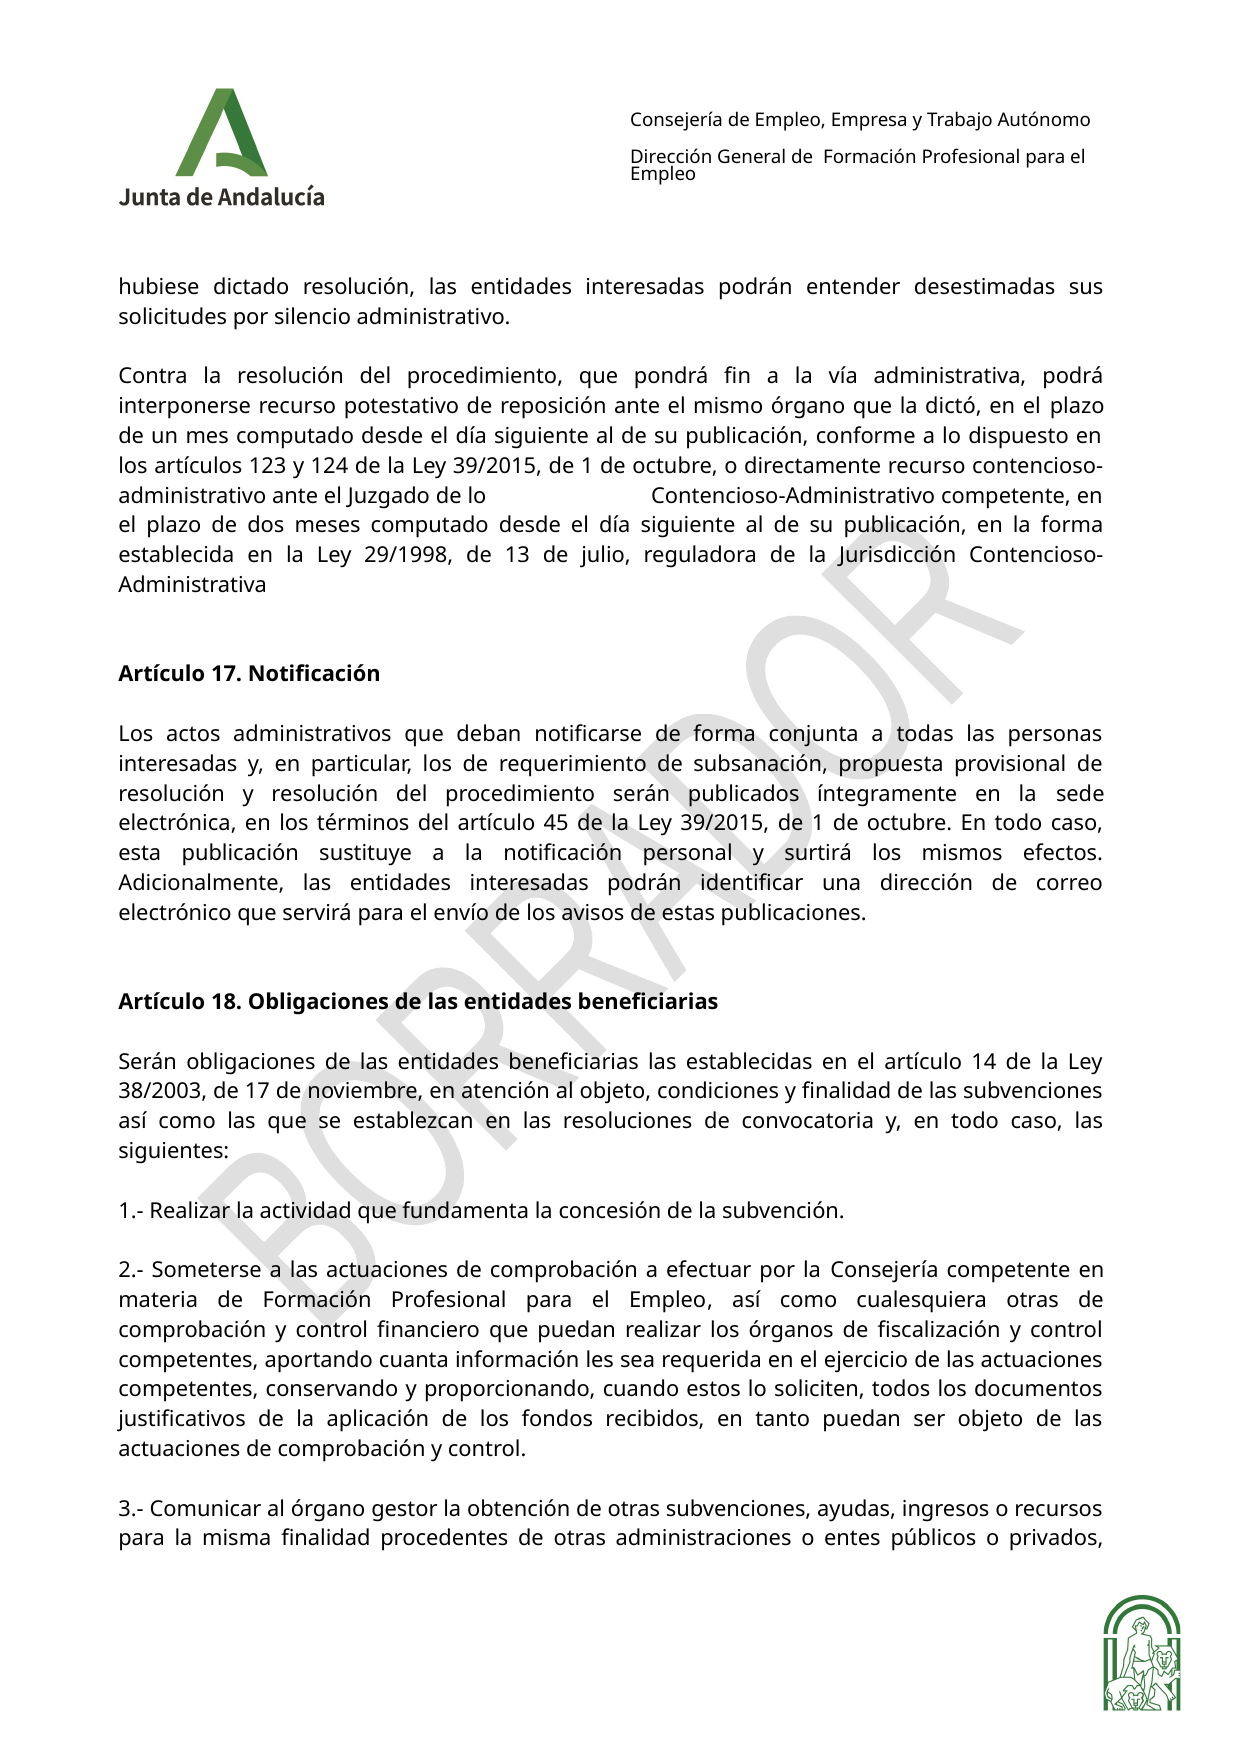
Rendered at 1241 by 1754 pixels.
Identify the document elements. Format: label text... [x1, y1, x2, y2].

picture [1103, 1592, 1181, 1711]
text [929, 658, 1104, 688]
text 3.- Comunicar al órgano gestor la obtención de otras subvenciones, ayudas, ingresos o recursos para la misma finalidad procedentes de otras administraciones o entes públicos o privados, [118, 1492, 1104, 1552]
text Artículo 18. Obligaciones de las entidades beneficiarias [409, 987, 482, 1016]
text 1.- Realizar la actividad que fundamenta la concesión de la subvención. [430, 1194, 1104, 1224]
text Serán obligaciones de las entidades beneficiarias las establecidas en el artículo 14 de la Ley 38/2003, de 17 de noviembre, en atención al objeto, condiciones y finalidad de las subvenciones así como las que se establezcan en las resoluciones de convocatoria y, en todo caso, las siguientes: [118, 1046, 1104, 1165]
picture [118, 88, 325, 207]
text 1.- Realizar la actividad que fundamenta la concesión de la subvención. [224, 1194, 291, 1224]
text Los actos administrativos que deban notificarse de forma conjunta a todas las personas interesadas y, en particular, los de requerimiento de subsanación, propuesta provisional de resolución y resolución del procedimiento serán publicados íntegramente en la sede electrónica, en los términos del artículo 45 de la Ley 39/2015, de 1 de octubre. En todo caso, esta publicación sustituye a la notificación personal y surtirá los mismos efectos. Adicionalmente, las entidades interesadas podrán identificar una dirección de correo electrónico que servirá para el envío de los avisos de estas publicaciones. [118, 718, 1104, 926]
text Artículo 17. Notificación [118, 658, 750, 688]
text Artículo 18. Obligaciones de las entidades beneficiarias [483, 986, 548, 1016]
text [874, 658, 934, 688]
text Artículo 18. Obligaciones de las entidades beneficiarias [118, 986, 408, 1016]
text [766, 658, 875, 688]
text 1.- Realizar la actividad que fundamenta la concesión de la subvención. [305, 1194, 399, 1224]
text hubiese dictado resolución, las entidades interesadas podrán entender desestimadas sus solicitudes por silencio administrativo. [118, 271, 1104, 331]
text Artículo 18. Obligaciones de las entidades beneficiarias [554, 986, 1104, 1016]
text 1.- Realizar la actividad que fundamenta la concesión de la subvención. [118, 1194, 221, 1224]
text 2.- Someterse a las actuaciones de comprobación a efectuar por la Consejería competente en materia de Formación Profesional para el Empleo, así como cualesquiera otras de comprobación y control financiero que puedan realizar los órganos de fiscalización y control competentes, aportando cuanta información les sea requerida en el ejercicio de las actuaciones competentes, conservando y proporcionando, cuando estos lo soliciten, todos los documentos justificativos de la aplicación de los fondos recibidos, en tanto puedan ser objeto de las actuaciones de comprobación y control. [118, 1254, 1104, 1463]
text Contra la resolución del procedimiento, que pondrá fin a la vía administrativa, podrá interponerse recurso potestativo de reposición ante el mismo órgano que la dictó, en el plazo de un mes computado desde el día siguiente al de su publicación, conforme a lo dispuesto en los artículos 123 y 124 de la Ley 39/2015, de 1 de octubre, o directamente recurso contencioso-administrativo ante el Juzgado de lo Contencioso-Administrativo competente, en el plazo de dos meses computado desde el día siguiente al de su publicación, en la forma establecida en la Ley 29/1998, de 13 de julio, reguladora de la Jurisdicción Contencioso-Administrativa [118, 360, 1104, 599]
